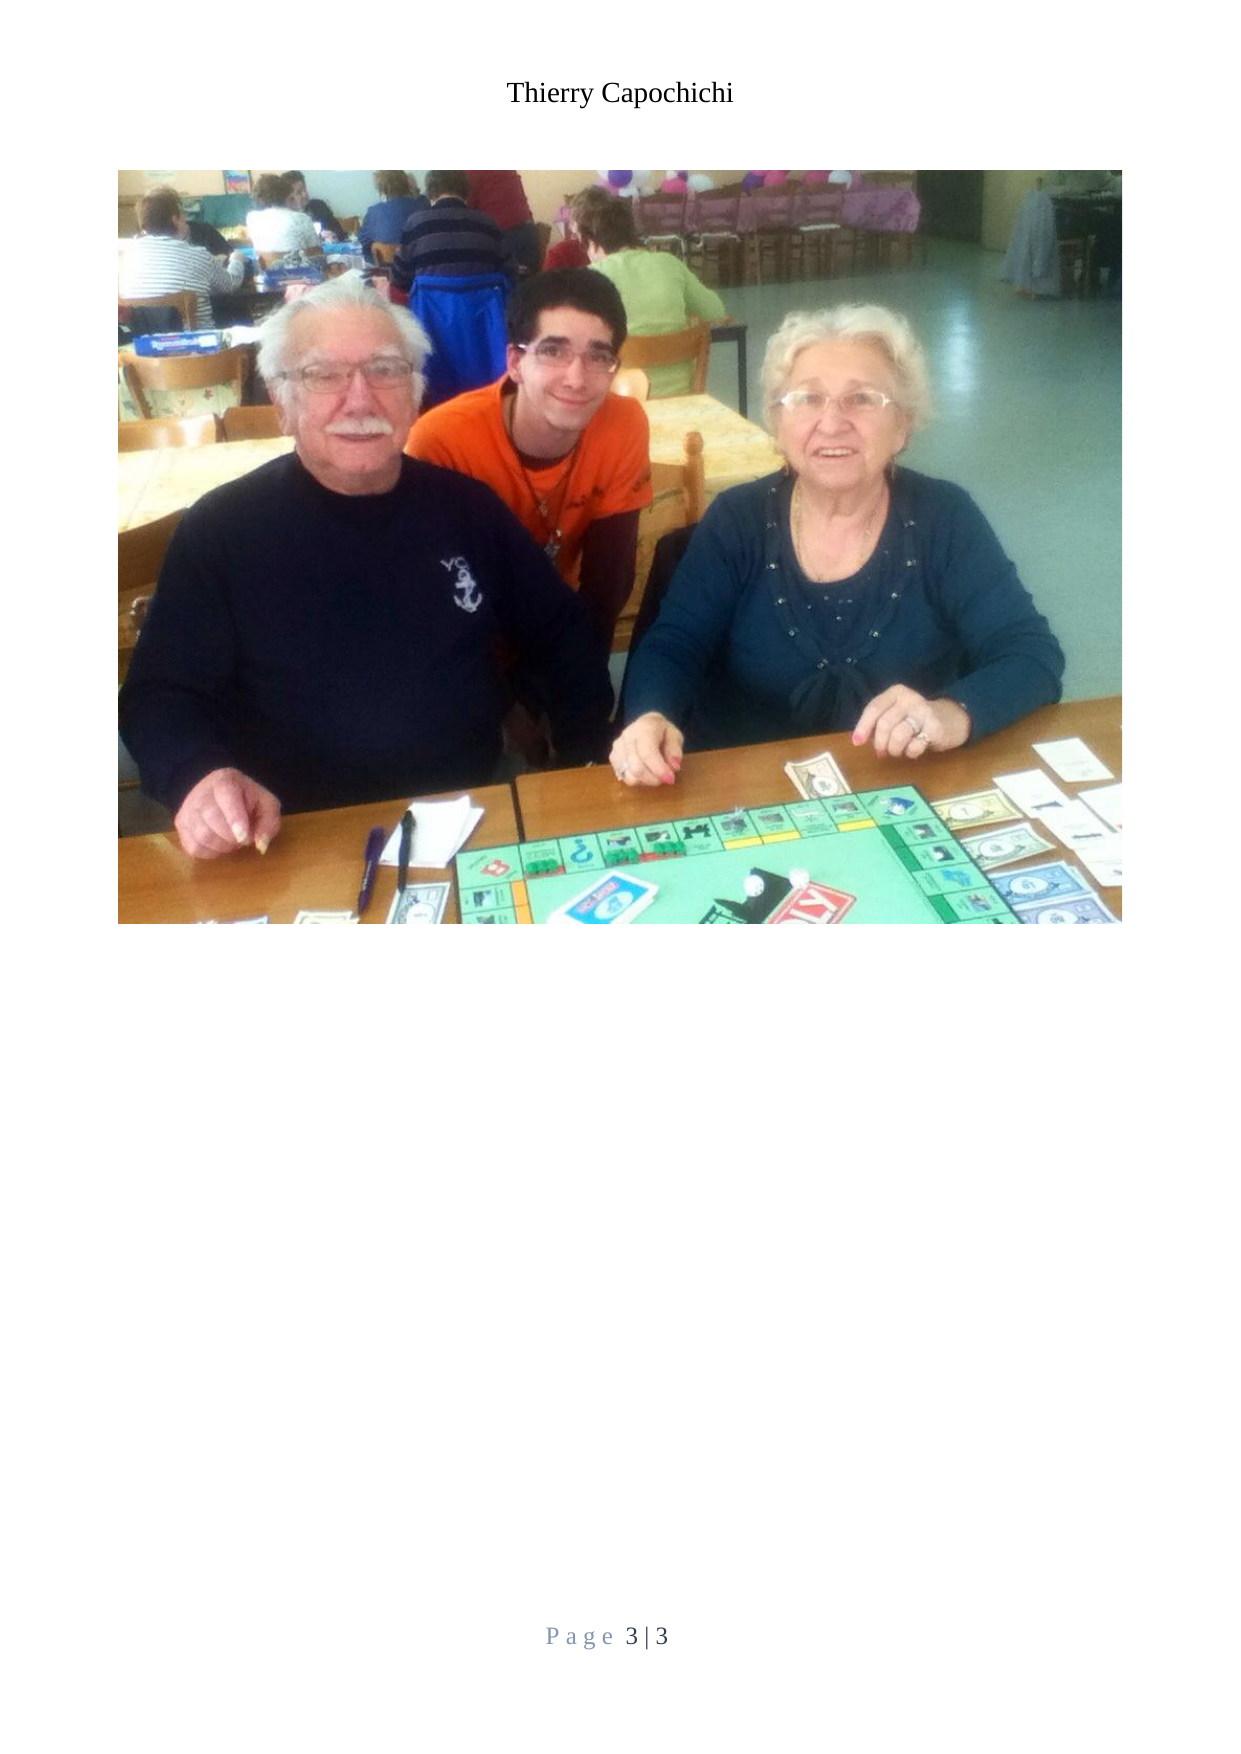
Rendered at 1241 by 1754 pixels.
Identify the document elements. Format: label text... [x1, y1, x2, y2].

text Thierry Capochichi [118, 75, 1122, 108]
picture [118, 170, 1123, 924]
